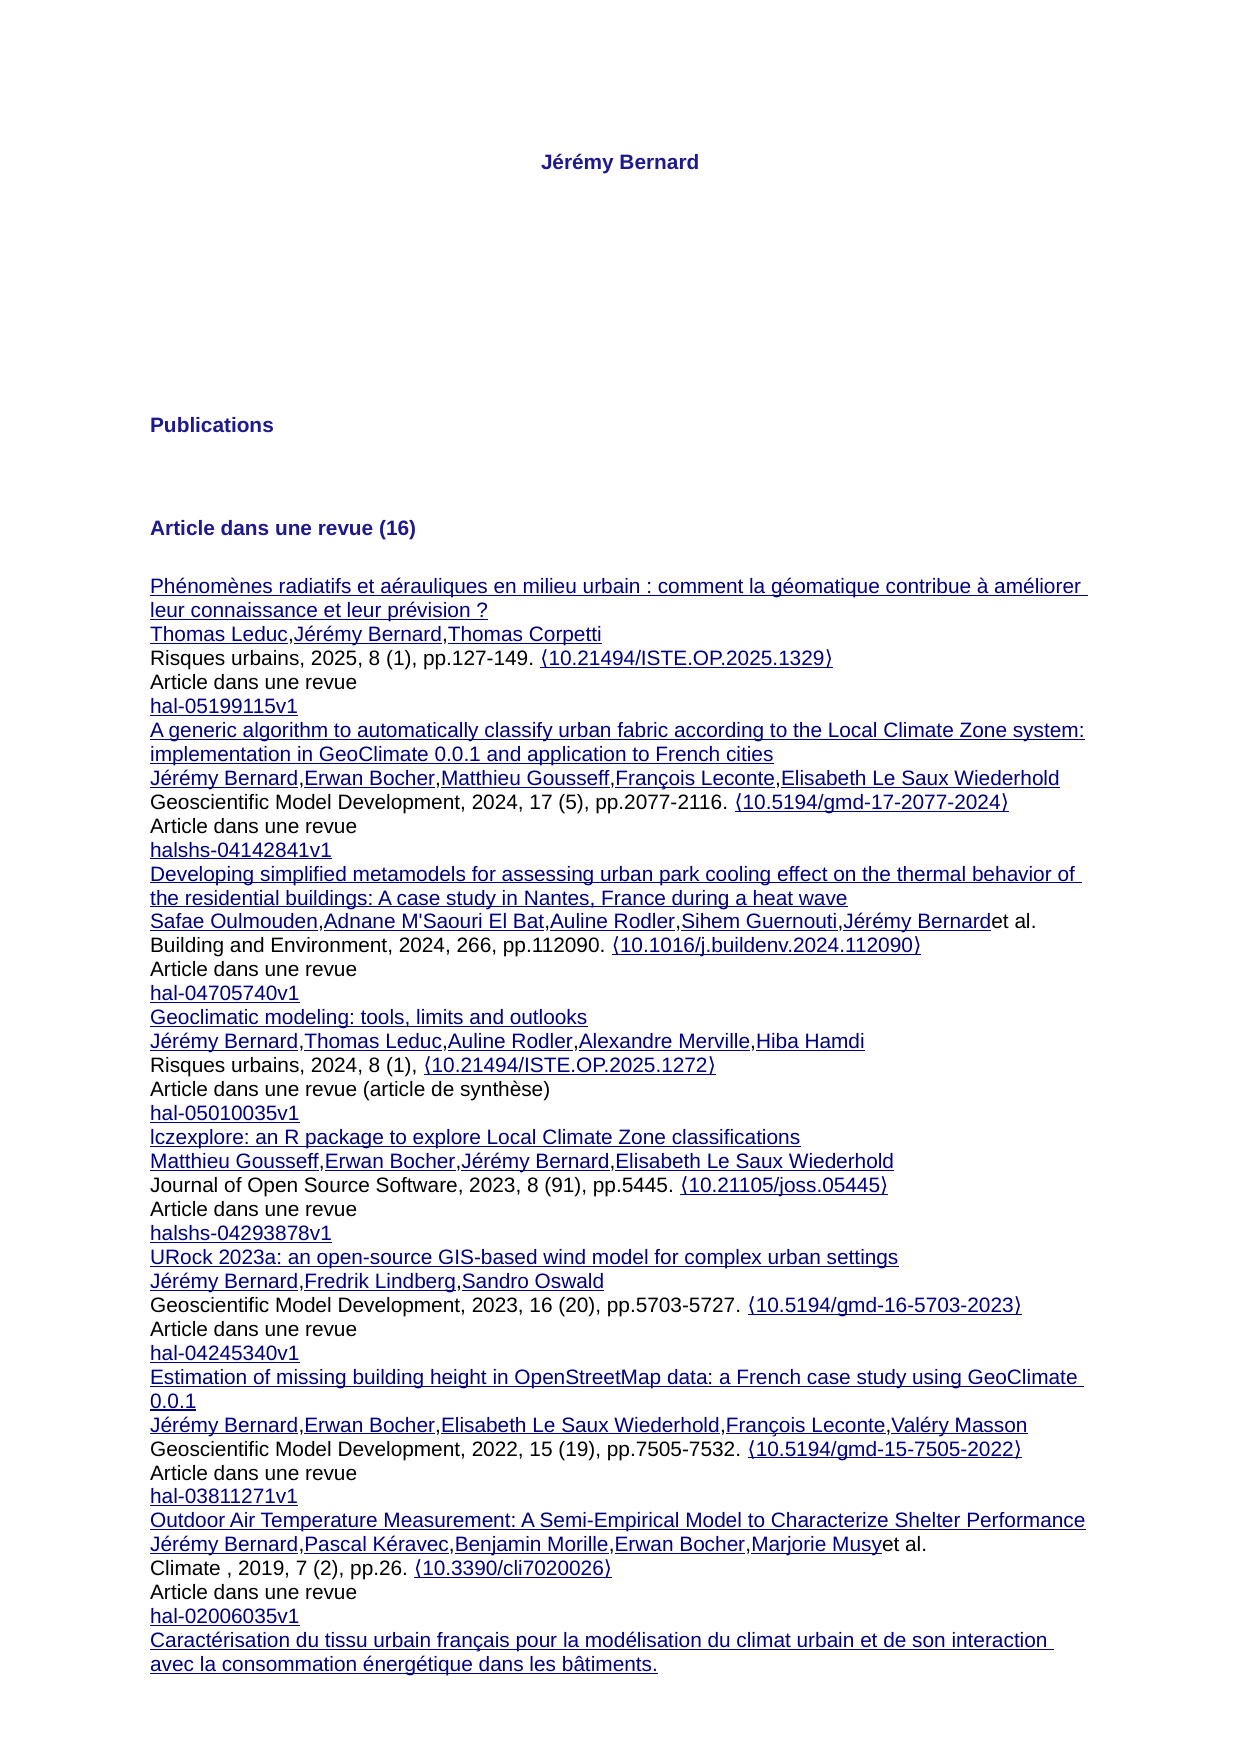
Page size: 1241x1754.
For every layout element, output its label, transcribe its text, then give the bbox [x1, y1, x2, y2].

table_cell Caractérisation du tissu urbain français pour la modélisation du climat urbain et de son interaction avec la consommation énergétique dans les bâtiments. [150, 1628, 1090, 1676]
table_cell Geoclimatic modeling: tools, limits and outlooks Jérémy Bernard,Thomas Leduc,Auline Rodler,Alexandre Merville,Hiba Hamdi Risques urbains, 2024, 8 (1), ⟨10.21494/ISTE.OP.2025.1272⟩ Article dans une revue (article de synthèse) hal-05010035v1 [150, 1005, 1090, 1125]
table_cell URock 2023a: an open-source GIS-based wind model for complex urban settings Jérémy Bernard,Fredrik Lindberg,Sandro Oswald Geoscientific Model Development, 2023, 16 (20), pp.5703-5727. ⟨10.5194/gmd-16-5703-2023⟩ Article dans une revue hal-04245340v1 [150, 1245, 1090, 1364]
subtitle Article dans une revue (16) [150, 516, 1090, 539]
subtitle Jérémy Bernard [150, 150, 1090, 174]
table_cell A generic algorithm to automatically classify urban fabric according to the Local Climate Zone system: implementation in GeoClimate 0.0.1 and application to French cities Jérémy Bernard,Erwan Bocher,Matthieu Gousseff,François Leconte,Elisabeth Le Saux Wiederhold Geoscientific Model Development, 2024, 17 (5), pp.2077-2116. ⟨10.5194/gmd-17-2077-2024⟩ Article dans une revue halshs-04142841v1 [150, 718, 1090, 861]
table_cell Outdoor Air Temperature Measurement: A Semi-Empirical Model to Characterize Shelter Performance Jérémy Bernard,Pascal Kéravec,Benjamin Morille,Erwan Bocher,Marjorie Musyet al. Climate , 2019, 7 (2), pp.26. ⟨10.3390/cli7020026⟩ Article dans une revue hal-02006035v1 [150, 1508, 1090, 1628]
table_header Phénomènes radiatifs et aérauliques en milieu urbain : comment la géomatique contribue à améliorer leur connaissance et leur prévision ? Thomas Leduc,Jérémy Bernard,Thomas Corpetti Risques urbains, 2025, 8 (1), pp.127-149. ⟨10.21494/ISTE.OP.2025.1329⟩ Article dans une revue hal-05199115v1 [150, 574, 1090, 718]
table_cell Estimation of missing building height in OpenStreetMap data: a French case study using GeoClimate 0.0.1 Jérémy Bernard,Erwan Bocher,Elisabeth Le Saux Wiederhold,François Leconte,Valéry Masson Geoscientific Model Development, 2022, 15 (19), pp.7505-7532. ⟨10.5194/gmd-15-7505-2022⟩ Article dans une revue hal-03811271v1 [150, 1365, 1090, 1508]
table_cell Developing simplified metamodels for assessing urban park cooling effect on the thermal behavior of the residential buildings: A case study in Nantes, France during a heat wave Safae Oulmouden,Adnane M'Saouri El Bat,Auline Rodler,Sihem Guernouti,Jérémy Bernardet al. Building and Environment, 2024, 266, pp.112090. ⟨10.1016/j.buildenv.2024.112090⟩ Article dans une revue hal-04705740v1 [150, 861, 1090, 1005]
subtitle Publications [150, 412, 1090, 436]
table_cell lczexplore: an R package to explore Local Climate Zone classifications Matthieu Gousseff,Erwan Bocher,Jérémy Bernard,Elisabeth Le Saux Wiederhold Journal of Open Source Software, 2023, 8 (91), pp.5445. ⟨10.21105/joss.05445⟩ Article dans une revue halshs-04293878v1 [150, 1125, 1090, 1245]
